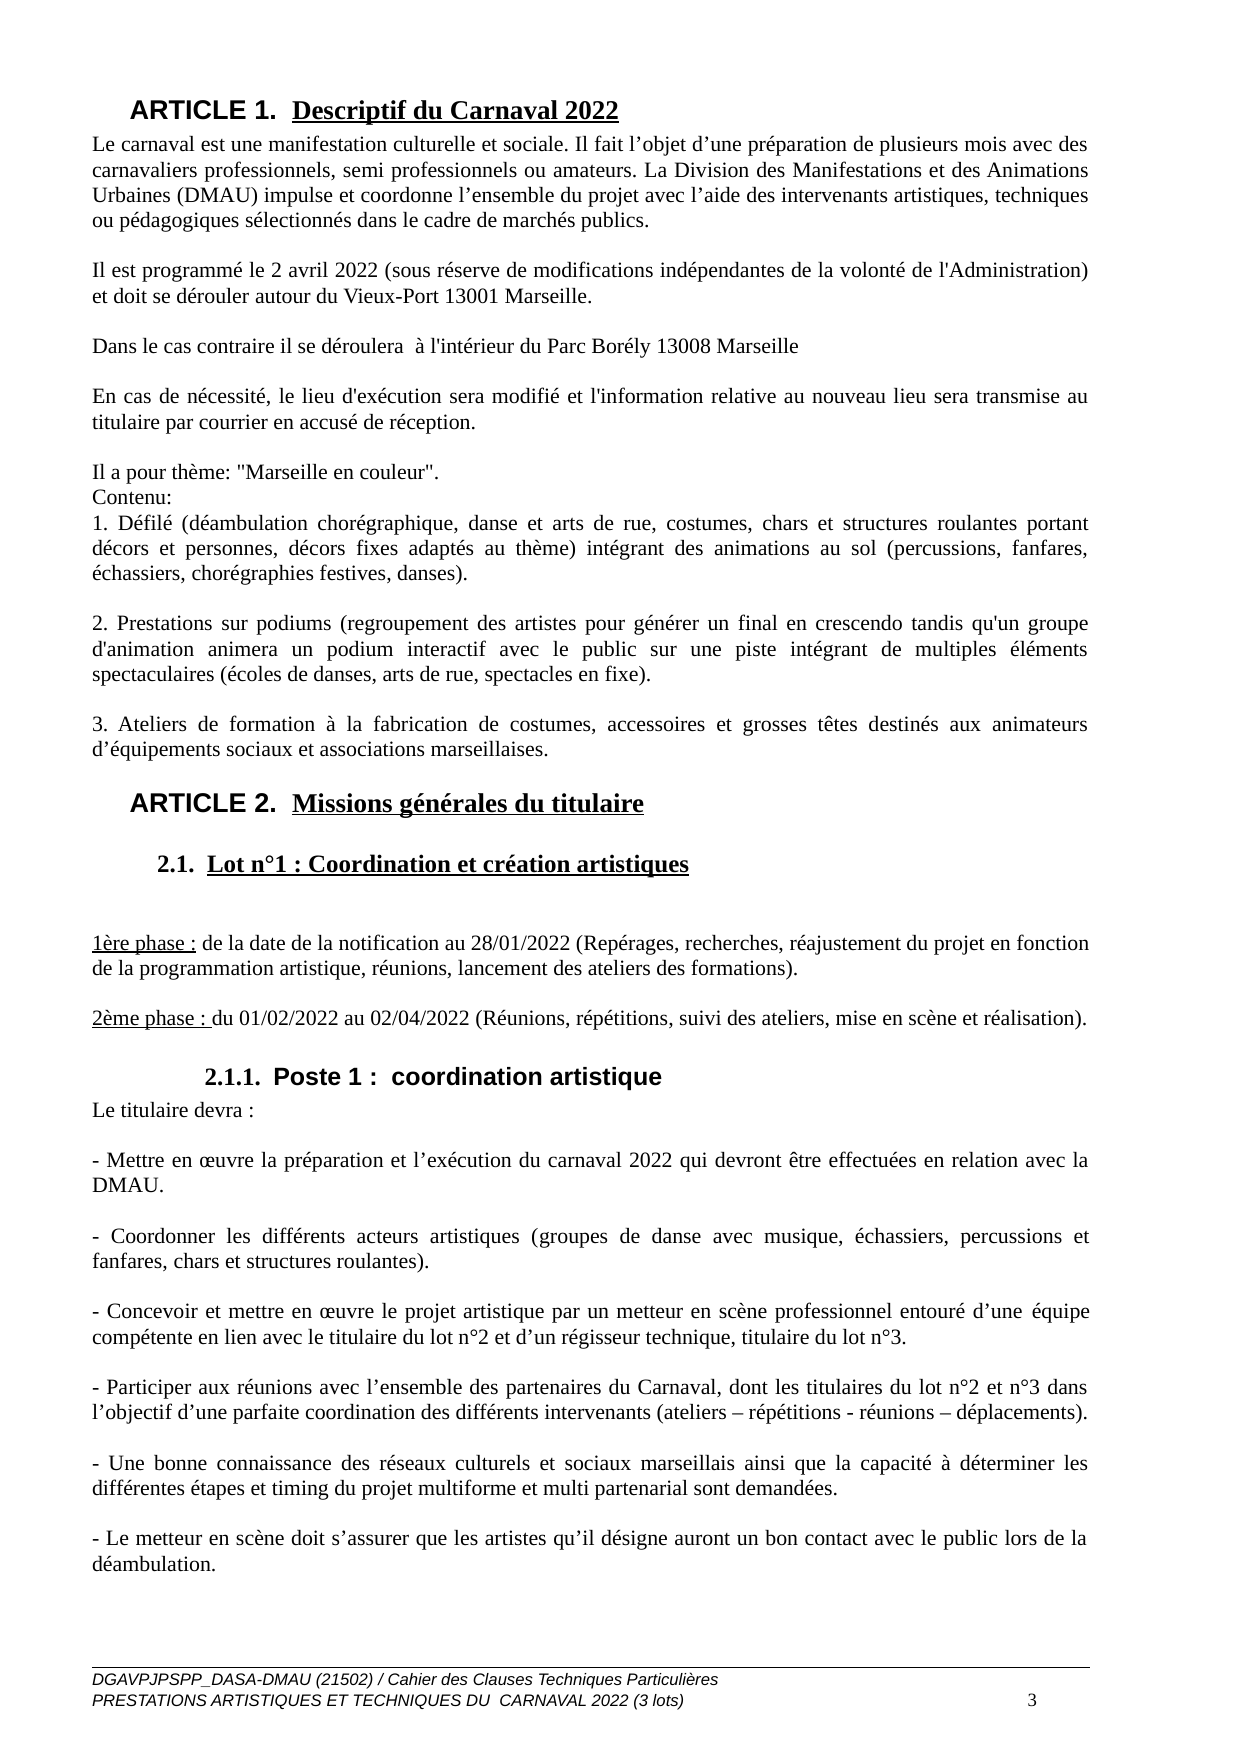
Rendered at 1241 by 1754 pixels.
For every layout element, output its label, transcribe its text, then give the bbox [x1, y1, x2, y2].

text 2ème phase : du 01/02/2022 au 02/04/2022 (Réunions, répétitions, suivi des ateliers, mise en scène et réalisation). [92, 1005, 1090, 1030]
text - Participer aux réunions avec l’ensemble des partenaires du Carnaval, dont les titulaires du lot n°2 et n°3 dans l’objectif d’une parfaite coordination des différents intervenants (ateliers – répétitions - réunions – déplacements). [92, 1374, 1090, 1424]
subtitle Lot n°1 : Coordination et création artistiques [157, 849, 1090, 878]
text Il est programmé le 2 avril 2022 (sous réserve de modifications indépendantes de la volonté de l'Administration) et doit se dérouler autour du Vieux-Port 13001 Marseille. [92, 257, 1090, 308]
subtitle Missions générales du titulaire [129, 787, 1090, 818]
text Le titulaire devra : [92, 1097, 1090, 1122]
list - Une bonne connaissance des réseaux culturels et sociaux marseillais ainsi que la capacité à déterminer les différentes étapes et timing du projet multiforme et multi partenarial sont demandées. [92, 1450, 1090, 1500]
text En cas de nécessité, le lieu d'exécution sera modifié et l'information relative au nouveau lieu sera transmise au titulaire par courrier en accusé de réception. [92, 383, 1090, 434]
text Il a pour thème: "Marseille en couleur". [92, 459, 1090, 484]
text Le carnaval est une manifestation culturelle et sociale. Il fait l’objet d’une préparation de plusieurs mois avec des carnavaliers professionnels, semi professionnels ou amateurs. La Division des Manifestations et des Animations Urbaines (DMAU) impulse et coordonne l’ensemble du projet avec l’aide des intervenants artistiques, techniques ou pédagogiques sélectionnés dans le cadre de marchés publics. [92, 131, 1090, 232]
text Contenu: [92, 484, 1090, 509]
text - Coordonner les différents acteurs artistiques (groupes de danse avec musique, échassiers, percussions et fanfares, chars et structures roulantes). [92, 1223, 1090, 1273]
subtitle Descriptif du Carnaval 2022 [129, 94, 1090, 125]
text Dans le cas contraire il se déroulera à l'intérieur du Parc Borély 13008 Marseille [92, 333, 1090, 358]
text - Concevoir et mettre en œuvre le projet artistique par un metteur en scène professionnel entouré d’une équipe compétente en lien avec le titulaire du lot n°2 et d’un régisseur technique, titulaire du lot n°3. [92, 1298, 1090, 1349]
text 3. Ateliers de formation à la fabrication de costumes, accessoires et grosses têtes destinés aux animateurs d’équipements sociaux et associations marseillaises. [92, 711, 1090, 762]
text - Mettre en œuvre la préparation et l’exécution du carnaval 2022 qui devront être effectuées en relation avec la DMAU. [92, 1147, 1090, 1198]
text 1ère phase : de la date de la notification au 28/01/2022 (Repérages, recherches, réajustement du projet en fonction de la programmation artistique, réunions, lancement des ateliers des formations). [92, 930, 1090, 980]
subtitle Poste 1 : coordination artistique [204, 1062, 1090, 1091]
text 2. Prestations sur podiums (regroupement des artistes pour générer un final en crescendo tandis qu'un groupe d'animation animera un podium interactif avec le public sur une piste intégrant de multiples éléments spectaculaires (écoles de danses, arts de rue, spectacles en fixe). [92, 610, 1090, 686]
list - Le metteur en scène doit s’assurer que les artistes qu’il désigne auront un bon contact avec le public lors de la déambulation. [92, 1525, 1090, 1576]
text 1. Défilé (déambulation chorégraphique, danse et arts de rue, costumes, chars et structures roulantes portant décors et personnes, décors fixes adaptés au thème) intégrant des animations au sol (percussions, fanfares, échassiers, chorégraphies festives, danses). [92, 509, 1090, 585]
